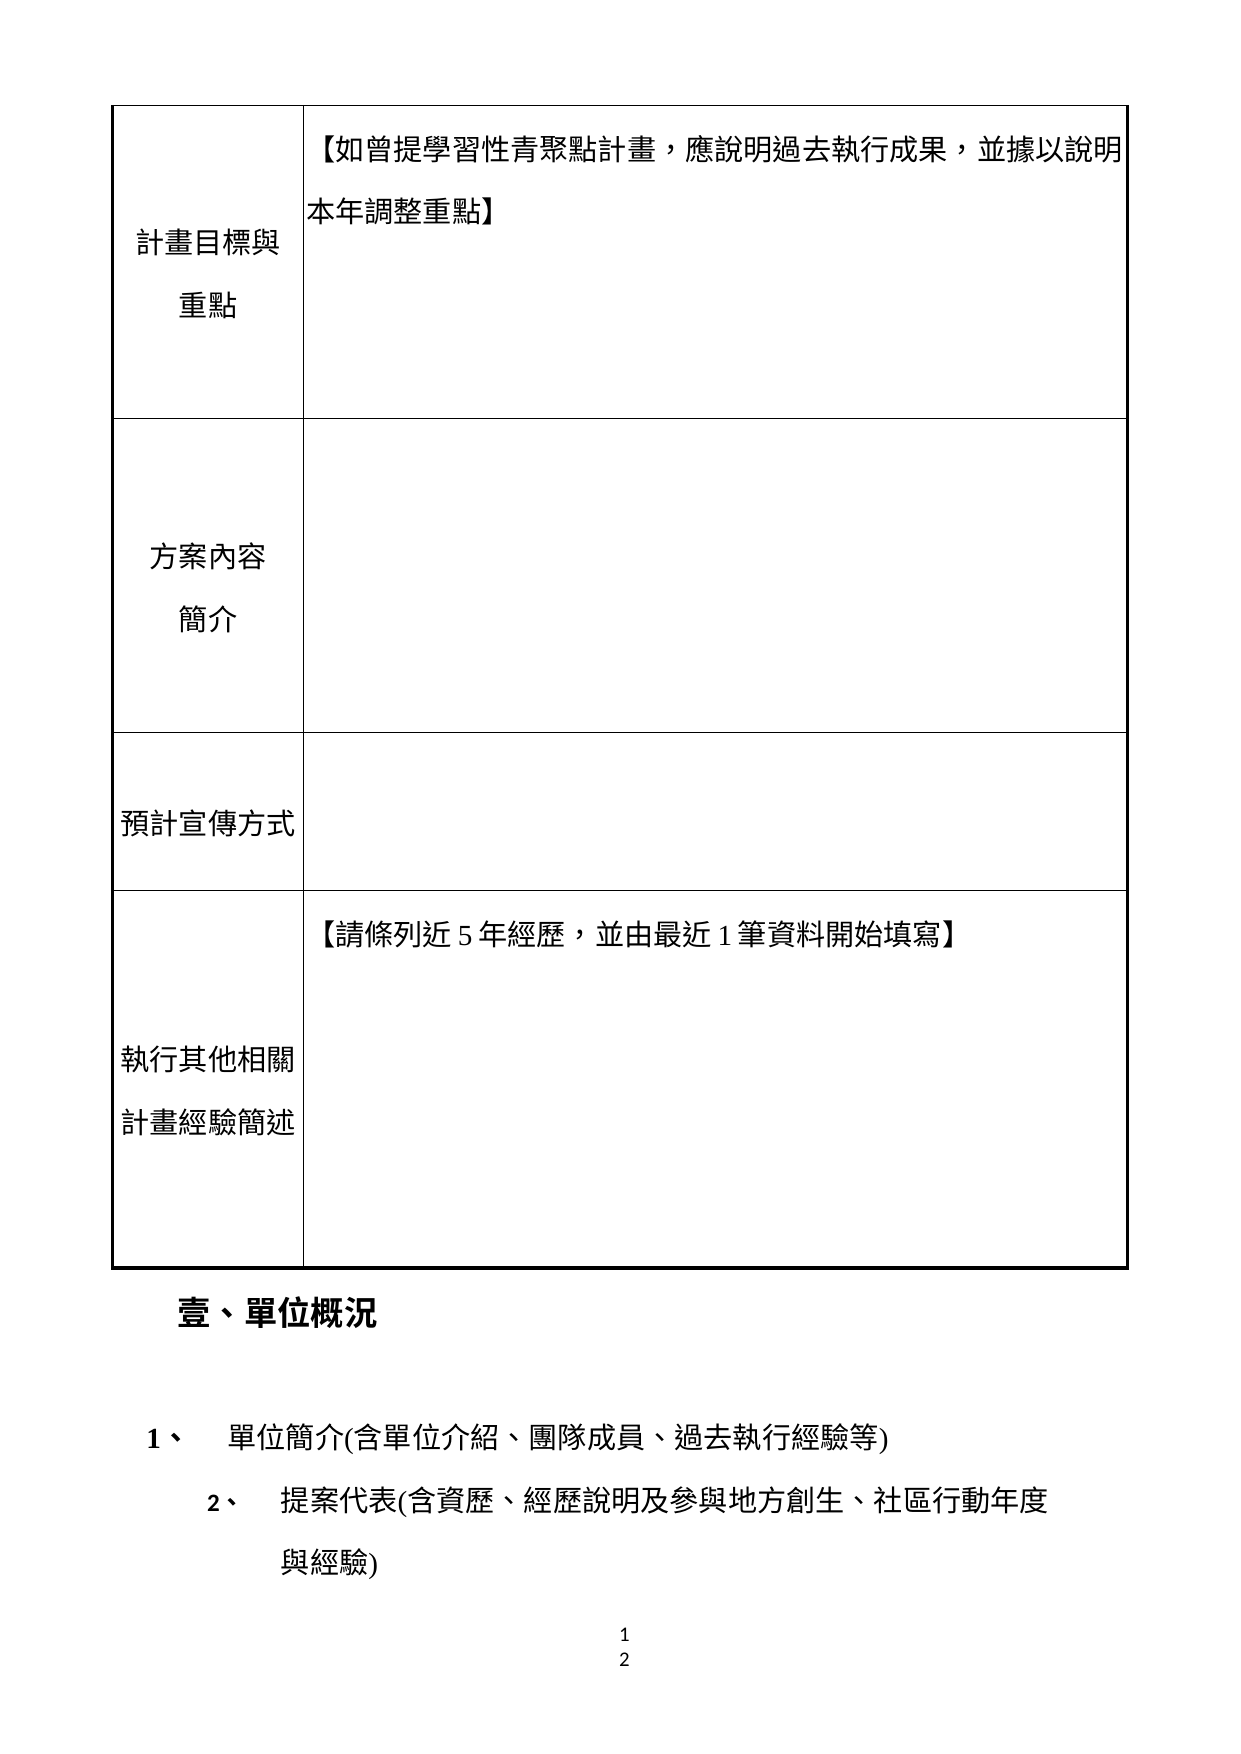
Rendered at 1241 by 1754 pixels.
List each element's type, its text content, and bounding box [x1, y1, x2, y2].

table_cell [304, 733, 1126, 890]
table_cell 【如曾提學習性青聚點計畫，應說明過去執行成果，並據以說明本年調整重點】 [304, 106, 1126, 418]
table_cell 執行其他相關計畫經驗簡述 [114, 891, 303, 1266]
table_cell 方案內容 簡介 [114, 419, 303, 732]
table_cell 預計宣傳方式 [114, 733, 303, 890]
table_cell [304, 419, 1126, 732]
list 提案代表(含資歷、經歷說明及參與地方創生、社區行動年度與經驗) [207, 1457, 1063, 1582]
list 單位簡介(含單位介紹、團隊成員、過去執行經驗等) [146, 1394, 1063, 1457]
text 壹、單位概況 [177, 1270, 1063, 1332]
table_cell 【請條列近5年經歷，並由最近1筆資料開始填寫】 [304, 891, 1126, 1266]
table_cell 計畫目標與 重點 [114, 106, 303, 418]
